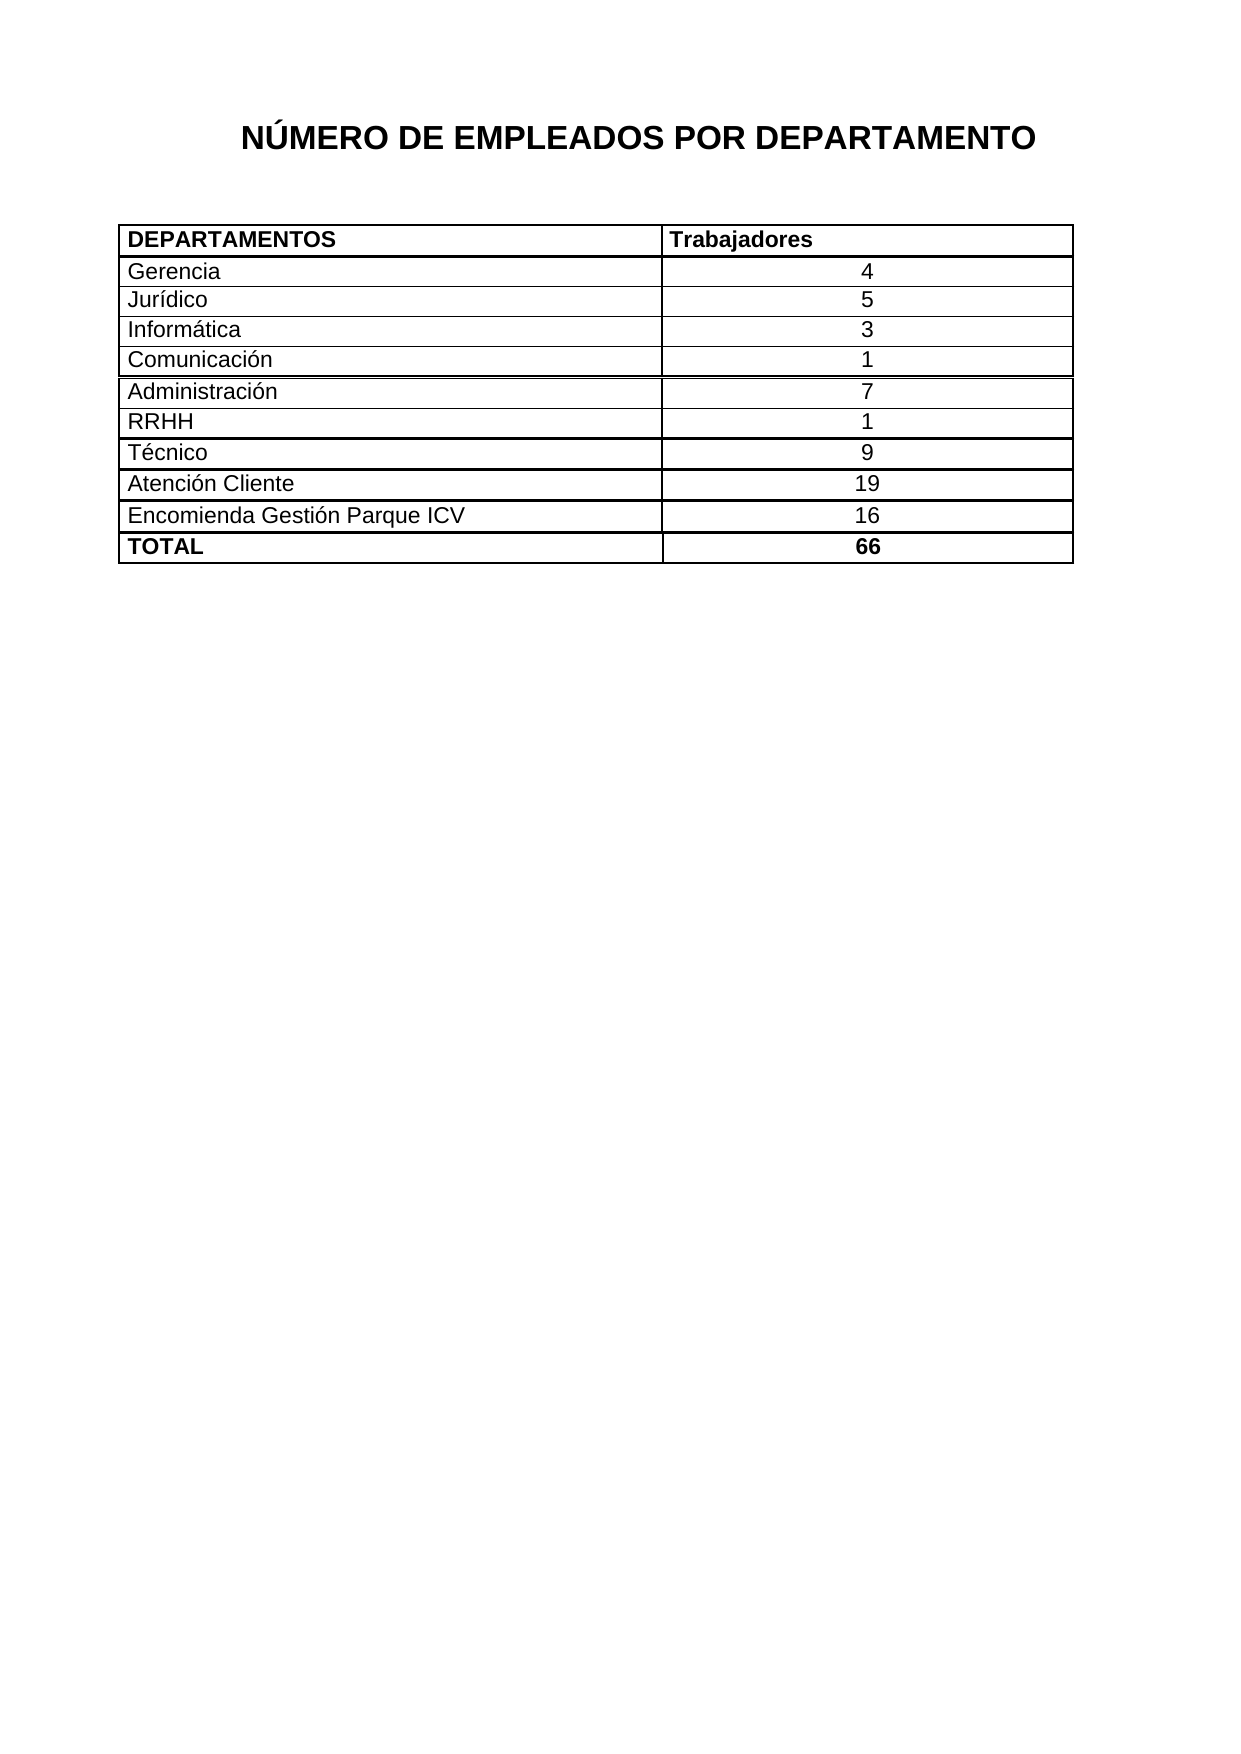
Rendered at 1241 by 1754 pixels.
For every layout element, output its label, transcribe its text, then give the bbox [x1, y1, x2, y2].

table_cell 1 [663, 409, 1072, 437]
table_header DEPARTAMENTOS [120, 226, 661, 255]
table_header Trabajadores [663, 226, 1072, 255]
table_cell 3 [663, 317, 1072, 346]
table_cell 5 [663, 287, 1072, 316]
table_cell TOTAL [120, 534, 662, 562]
table_cell Comunicación [120, 347, 661, 375]
table_cell Encomienda Gestión Parque ICV [120, 502, 661, 531]
table_cell 19 [663, 471, 1072, 499]
text NÚMERO DE EMPLEADOS POR DEPARTAMENTO [118, 118, 1122, 157]
table_cell Informática [120, 317, 661, 346]
table_cell Atención Cliente [120, 471, 661, 499]
table_cell Gerencia [120, 258, 661, 286]
table_cell 7 [663, 379, 1072, 408]
table_cell 9 [663, 440, 1072, 468]
table_cell RRHH [120, 409, 661, 437]
table_cell 4 [663, 258, 1072, 286]
table_cell 1 [663, 347, 1072, 375]
table_cell 16 [663, 502, 1072, 531]
table_cell Administración [120, 379, 661, 408]
table_cell Técnico [120, 440, 661, 468]
table_cell Jurídico [120, 287, 661, 316]
table_cell 66 [664, 534, 1072, 562]
